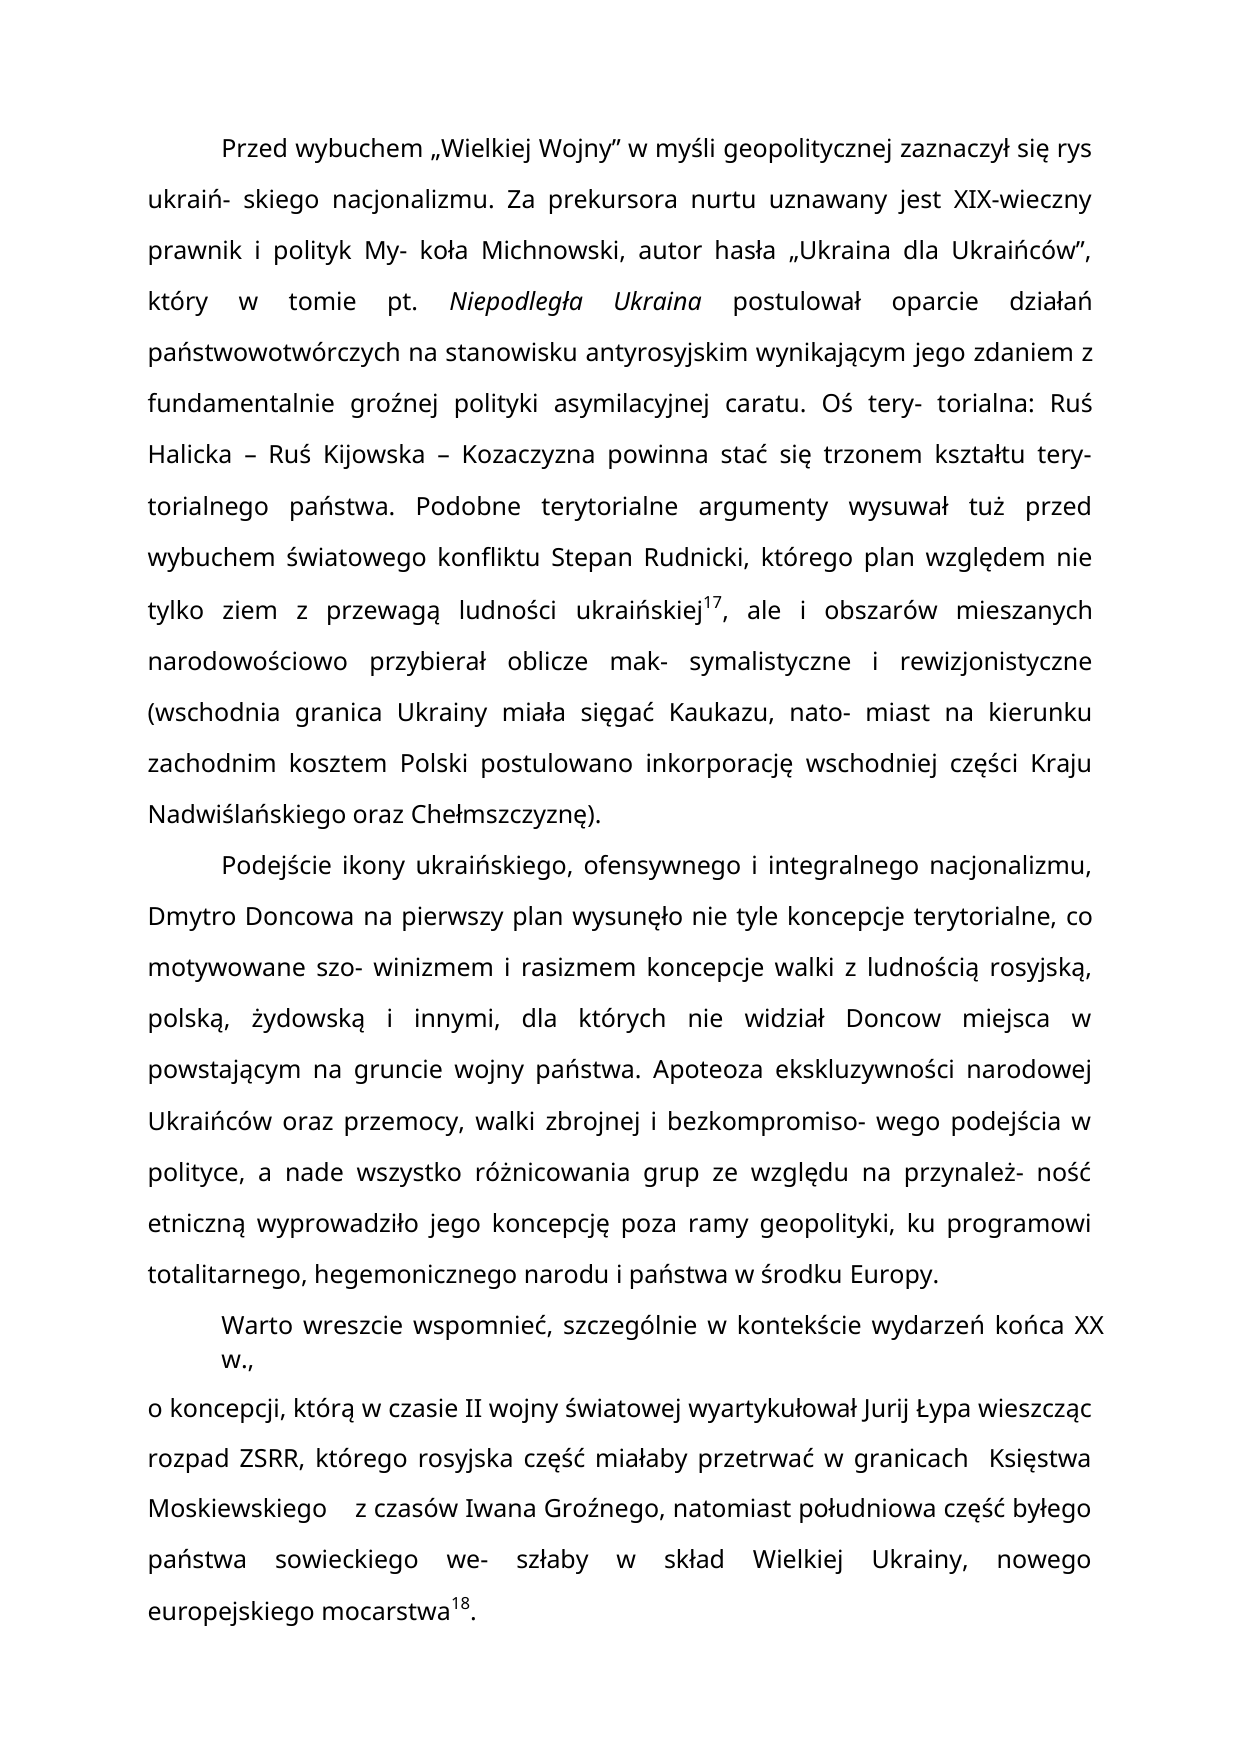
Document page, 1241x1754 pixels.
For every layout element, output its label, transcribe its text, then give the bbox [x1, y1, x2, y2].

text Przed wybuchem „Wielkiej Wojny” w myśli geopolitycznej zaznaczył się rys ukraiń- skiego nacjonalizmu. Za prekursora nurtu uznawany jest XIX-wieczny prawnik i polityk My- koła Michnowski, autor hasła „Ukraina dla Ukraińców”, który w tomie pt. Niepodległa Ukraina postulował oparcie działań państwowotwórczych na stanowisku antyrosyjskim wynikającym jego zdaniem z fundamentalnie groźnej polityki asymilacyjnej caratu. Oś tery- torialna: Ruś Halicka – Ruś Kijowska – Kozaczyzna powinna stać się trzonem kształtu tery- torialnego państwa. Podobne terytorialne argumenty wysuwał tuż przed wybuchem światowego konfliktu Stepan Rudnicki, którego plan względem nie tylko ziem z przewagą ludności ukraińskiej17, ale i obszarów mieszanych narodowościowo przybierał oblicze mak- symalistyczne i rewizjonistyczne (wschodnia granica Ukrainy miała sięgać Kaukazu, nato- miast na kierunku zachodnim kosztem Polski postulowano inkorporację wschodniej części Kraju Nadwiślańskiego oraz Chełmszczyznę). [147, 131, 1093, 831]
text Warto wreszcie wspomnieć, szczególnie w kontekście wydarzeń końca XX w., [221, 1307, 1105, 1375]
text o koncepcji, którą w czasie II wojny światowej wyartykułował Jurij Łypa wieszcząc rozpad ZSRR, którego rosyjska część miałaby przetrwać w granicach Księstwa Moskiewskiego z czasów Iwana Groźnego, natomiast południowa część byłego państwa sowieckiego we- szłaby w skład Wielkiej Ukrainy, nowego europejskiego mocarstwa18. [147, 1390, 1093, 1628]
text Podejście ikony ukraińskiego, ofensywnego i integralnego nacjonalizmu, Dmytro Doncowa na pierwszy plan wysunęło nie tyle koncepcje terytorialne, co motywowane szo- winizmem i rasizmem koncepcje walki z ludnością rosyjską, polską, żydowską i innymi, dla których nie widział Doncow miejsca w powstającym na gruncie wojny państwa. Apoteoza ekskluzywności narodowej Ukraińców oraz przemocy, walki zbrojnej i bezkompromiso- wego podejścia w polityce, a nade wszystko różnicowania grup ze względu na przynależ- ność etniczną wyprowadziło jego koncepcję poza ramy geopolityki, ku programowi totalitarnego, hegemonicznego narodu i państwa w środku Europy. [147, 848, 1093, 1290]
